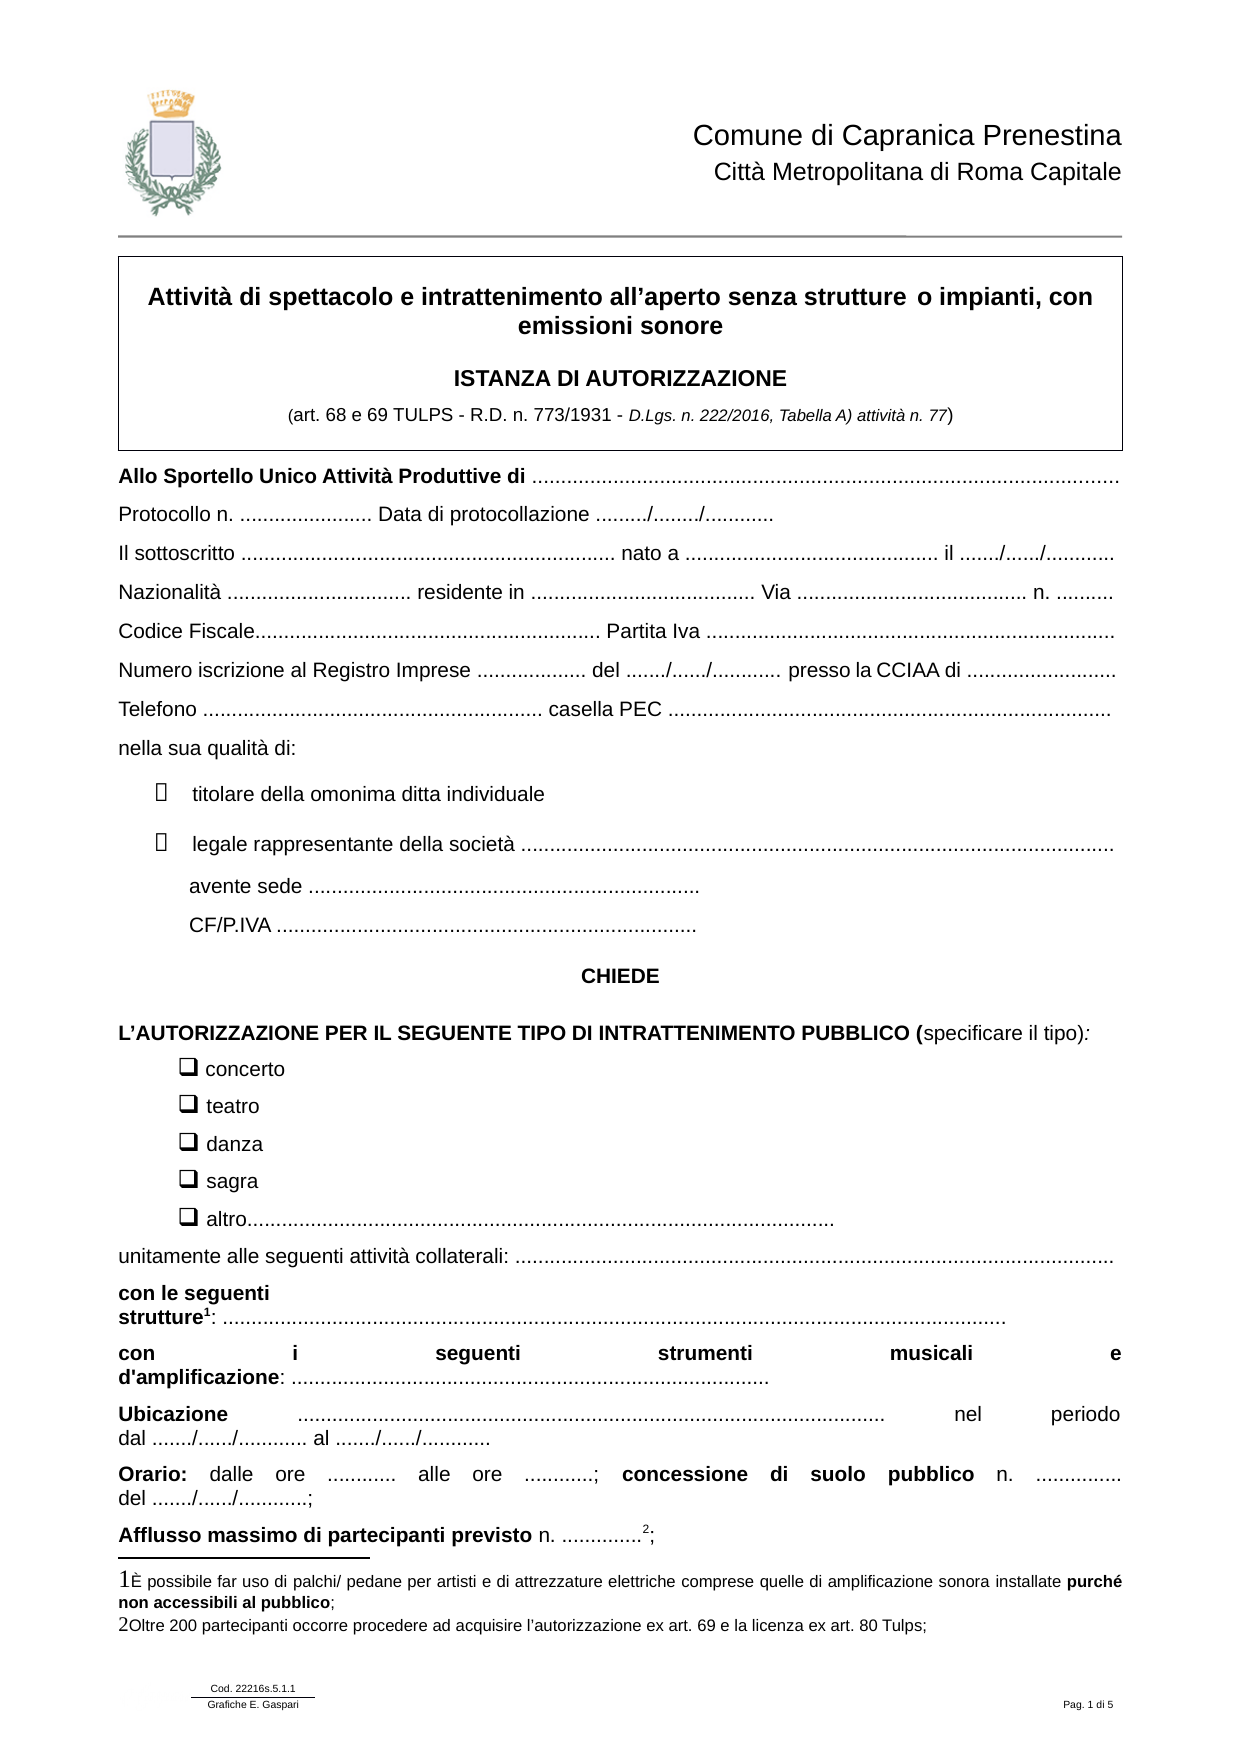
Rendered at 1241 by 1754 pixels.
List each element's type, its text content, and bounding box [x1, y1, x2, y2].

text CF/P.IVA ......................................................................... [189, 913, 1122, 937]
text Oltre 200 partecipanti occorre procedere ad acquisire l’autorizzazione ex art. 69 e la licenza ex art. 80 Tulps; [118, 1612, 1122, 1636]
text con le seguenti strutture: ........................................................................................................................................ [118, 1281, 1122, 1329]
text Telefono ........................................................... casella PEC ............................................................................. [118, 697, 1122, 721]
text avente sede .................................................................... [189, 874, 1122, 898]
text  altro...................................................................................................... [177, 1207, 1122, 1232]
text  teatro [177, 1094, 1122, 1119]
text Ubicazione ...................................................................................................... nel periodo dal ......./....../............ al ......./....../............ [118, 1402, 1122, 1449]
text Comune di Capranica Prenestina [224, 118, 1122, 152]
text È possibile far uso di palchi/ pedane per artisti e di attrezzature elettriche comprese quelle di amplificazione sonora installate purché non accessibili al pubblico; [118, 1564, 1122, 1612]
picture [122, 87, 224, 219]
text  legale rappresentante della società ....................................................................................................... [153, 824, 1122, 858]
text  titolare della omonima ditta individuale [153, 774, 1122, 808]
text Orario: dalle ore ............ alle ore ............; concessione di suolo pubblico n. ............... del ......./....../............; [118, 1462, 1122, 1510]
text Protocollo n. ....................... Data di protocollazione ........./......../............ [118, 502, 1122, 526]
text Nazionalità ................................ residente in ....................................... Via ........................................ n. .......... [118, 580, 1122, 604]
text Afflusso massimo di partecipanti previsto n. ..............; [118, 1522, 1122, 1546]
text Numero iscrizione al Registro Imprese ................... del ......./....../............ presso la CCIAA di .......................... [118, 658, 1122, 682]
text Città Metropolitana di Roma Capitale [224, 157, 1122, 185]
text CHIEDE [118, 964, 1122, 988]
text con i seguenti strumenti musicali e d'amplificazione: ................................................................................... [118, 1341, 1122, 1389]
text  concerto [177, 1057, 1122, 1082]
text L’AUTORIZZAZIONE PER IL SEGUENTE TIPO DI INTRATTENIMENTO PUBBLICO (specificare il tipo): [118, 1020, 1122, 1044]
text Il sottoscritto ................................................................. nato a ............................................ il ......./....../............ [118, 541, 1122, 565]
text  danza [177, 1132, 1122, 1157]
text Codice Fiscale............................................................ Partita Iva ....................................................................... [118, 619, 1122, 643]
text nella sua qualità di: [118, 735, 1122, 759]
text  sagra [177, 1169, 1122, 1194]
table_header Attività di spettacolo e intrattenimento all’aperto senza strutture o impianti, con emissioni sonore ISTANZA DI AUTORIZZAZIONE (art. 68 e 69 TULPS - R.D. n. 773/1931 - D.Lgs. n. 222/2016, Tabella A) attività n. 77) [119, 257, 1122, 450]
text unitamente alle seguenti attività collaterali: ........................................................................................................ [118, 1244, 1122, 1268]
text Allo Sportello Unico Attività Produttive di [118, 463, 1122, 487]
